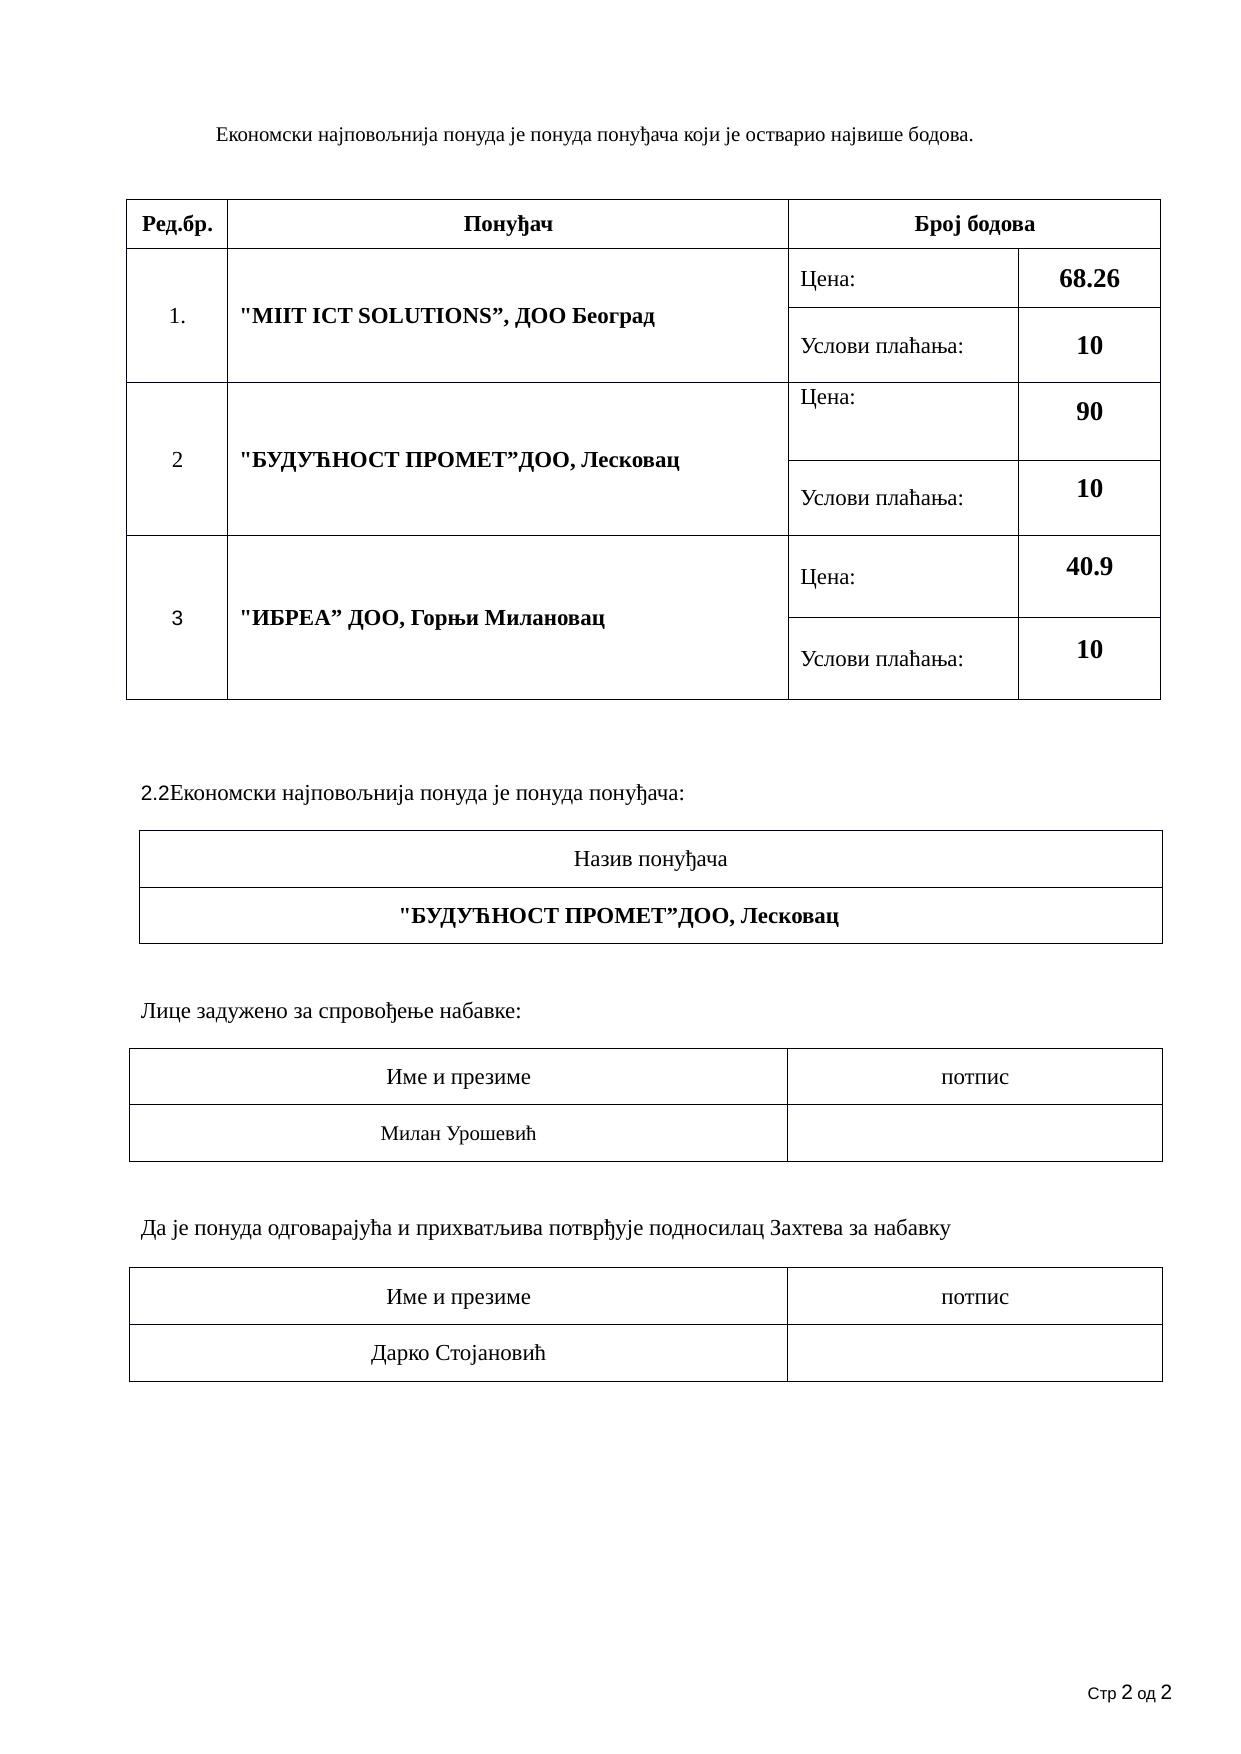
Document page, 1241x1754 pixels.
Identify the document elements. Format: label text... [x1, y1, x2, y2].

table_cell "БУДУЋНОСТ ПРОМЕТ”ДОО, Лесковац [228, 383, 788, 535]
table_cell Цена: [789, 383, 1018, 459]
table_header Ред.бр. [127, 200, 227, 248]
table_cell Дарко Стојановић [130, 1325, 787, 1381]
table_cell Услови плаћања: [789, 461, 1018, 535]
table_cell 40.9 [1019, 536, 1160, 617]
table_cell 68.26 [1019, 249, 1160, 307]
table_header Број бодова [789, 200, 1160, 248]
table_cell 10 [1019, 461, 1160, 535]
table_header потпис [788, 1049, 1162, 1104]
table_cell [788, 1105, 1162, 1161]
text Да је понуда одговарајућа и прихватљива потврђује подносилац Захтева за набавку [141, 1214, 1172, 1241]
table_header Понуђач [228, 200, 788, 248]
table_header Име и презиме [130, 1268, 787, 1324]
table_header Назив понуђача [140, 831, 1162, 887]
table_cell 2 [127, 383, 227, 535]
table_cell 10 [1019, 308, 1160, 382]
list Економски најповољнија понуда је понуда понуђача који је остварио највише бодова. [216, 122, 1172, 146]
table_cell "ИБРЕА” ДОО, Горњи Милановац [228, 536, 788, 699]
list Економски најповољнија понуда је понуда понуђача: [141, 779, 1172, 806]
table_cell Цена: [789, 249, 1018, 307]
table_cell "БУДУЋНОСТ ПРОМЕТ”ДОО, Лесковац [140, 888, 1162, 943]
table_cell Услови плаћања: [789, 308, 1018, 382]
table_cell 90 [1019, 383, 1160, 459]
table_cell Милан Урошевић [130, 1105, 787, 1161]
text Лице задужено за спровођење набавке: [141, 997, 1172, 1023]
table_cell 3 [127, 536, 227, 699]
table_cell Цена: [789, 536, 1018, 617]
table_cell Услови плаћања: [789, 618, 1018, 699]
table_cell "MIIT ICT SOLUTIONS”, ДОО Београд [228, 249, 788, 382]
table_header потпис [788, 1268, 1162, 1324]
table_cell [788, 1325, 1162, 1381]
table_header Име и презиме [130, 1049, 787, 1104]
table_cell 1. [127, 249, 227, 382]
table_cell 10 [1019, 618, 1160, 699]
